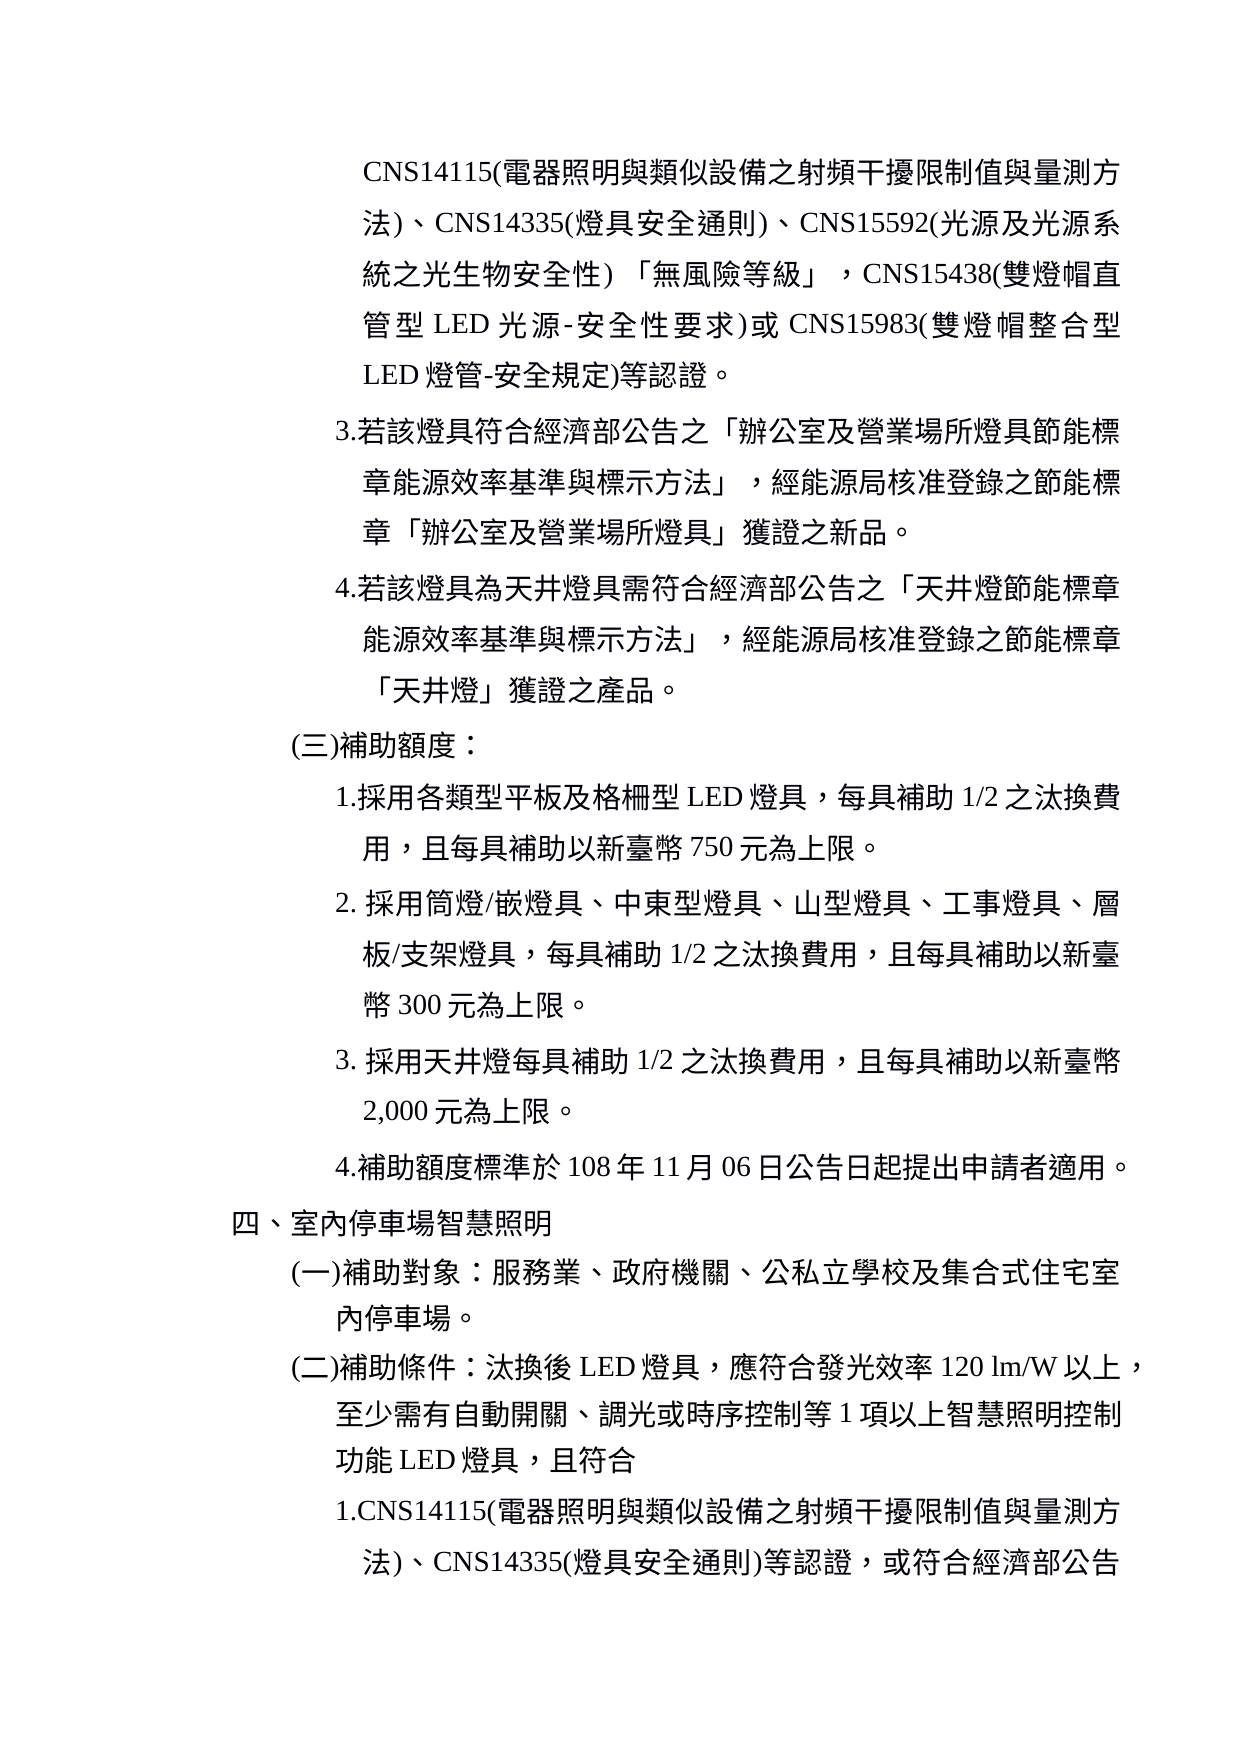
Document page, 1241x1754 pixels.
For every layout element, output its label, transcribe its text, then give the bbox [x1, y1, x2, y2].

list (二)補助條件：汰換後LED燈具，應符合發光效率120 lm/W以上，至少需有自動開關、調光或時序控制等1項以上智慧照明控制功能LED燈具，且符合 [291, 1345, 1122, 1480]
list 3.若該燈具符合經濟部公告之「辦公室及營業場所燈具節能標章能源效率基準與標示方法」，經能源局核准登錄之節能標章「辦公室及營業場所燈具」獲證之新品。 [335, 409, 1122, 552]
list 4.若該燈具為天井燈具需符合經濟部公告之「天井燈節能標章能源效率基準與標示方法」，經能源局核准登錄之節能標章「天井燈」獲證之產品。 [335, 566, 1122, 709]
list 1.CNS14115(電器照明與類似設備之射頻干擾限制值與量測方法)、CNS14335(燈具安全通則)等認證，或符合經濟部公告 [335, 1489, 1122, 1582]
list 四、室內停車場智慧照明 [187, 1200, 1122, 1243]
list (三)補助額度： [291, 723, 1122, 765]
list 4.補助額度標準於108年11月06日公告日起提出申請者適用。 [335, 1144, 1122, 1187]
list 1.採用各類型平板及格柵型LED燈具，每具補助1/2之汰換費用，且每具補助以新臺幣750元為上限。 [335, 774, 1122, 867]
list 2. 採用筒燈/嵌燈具、中東型燈具、山型燈具、工事燈具、層板/支架燈具，每具補助1/2之汰換費用，且每具補助以新臺幣300元為上限。 [335, 881, 1122, 1025]
list CNS14115(電器照明與類似設備之射頻干擾限制值與量測方法)、CNS14335(燈具安全通則)、CNS15592(光源及光源系統之光生物安全性) 「無風險等級」，CNS15438(雙燈帽直管型LED光源-安全性要求)或CNS15983(雙燈帽整合型LED燈管-安全規定)等認證。 [335, 150, 1122, 395]
list (一)補助對象：服務業、政府機關、公私立學校及集合式住宅室內停車場。 [291, 1249, 1122, 1338]
list 3. 採用天井燈每具補助1/2之汰換費用，且每具補助以新臺幣2,000元為上限。 [335, 1038, 1122, 1131]
